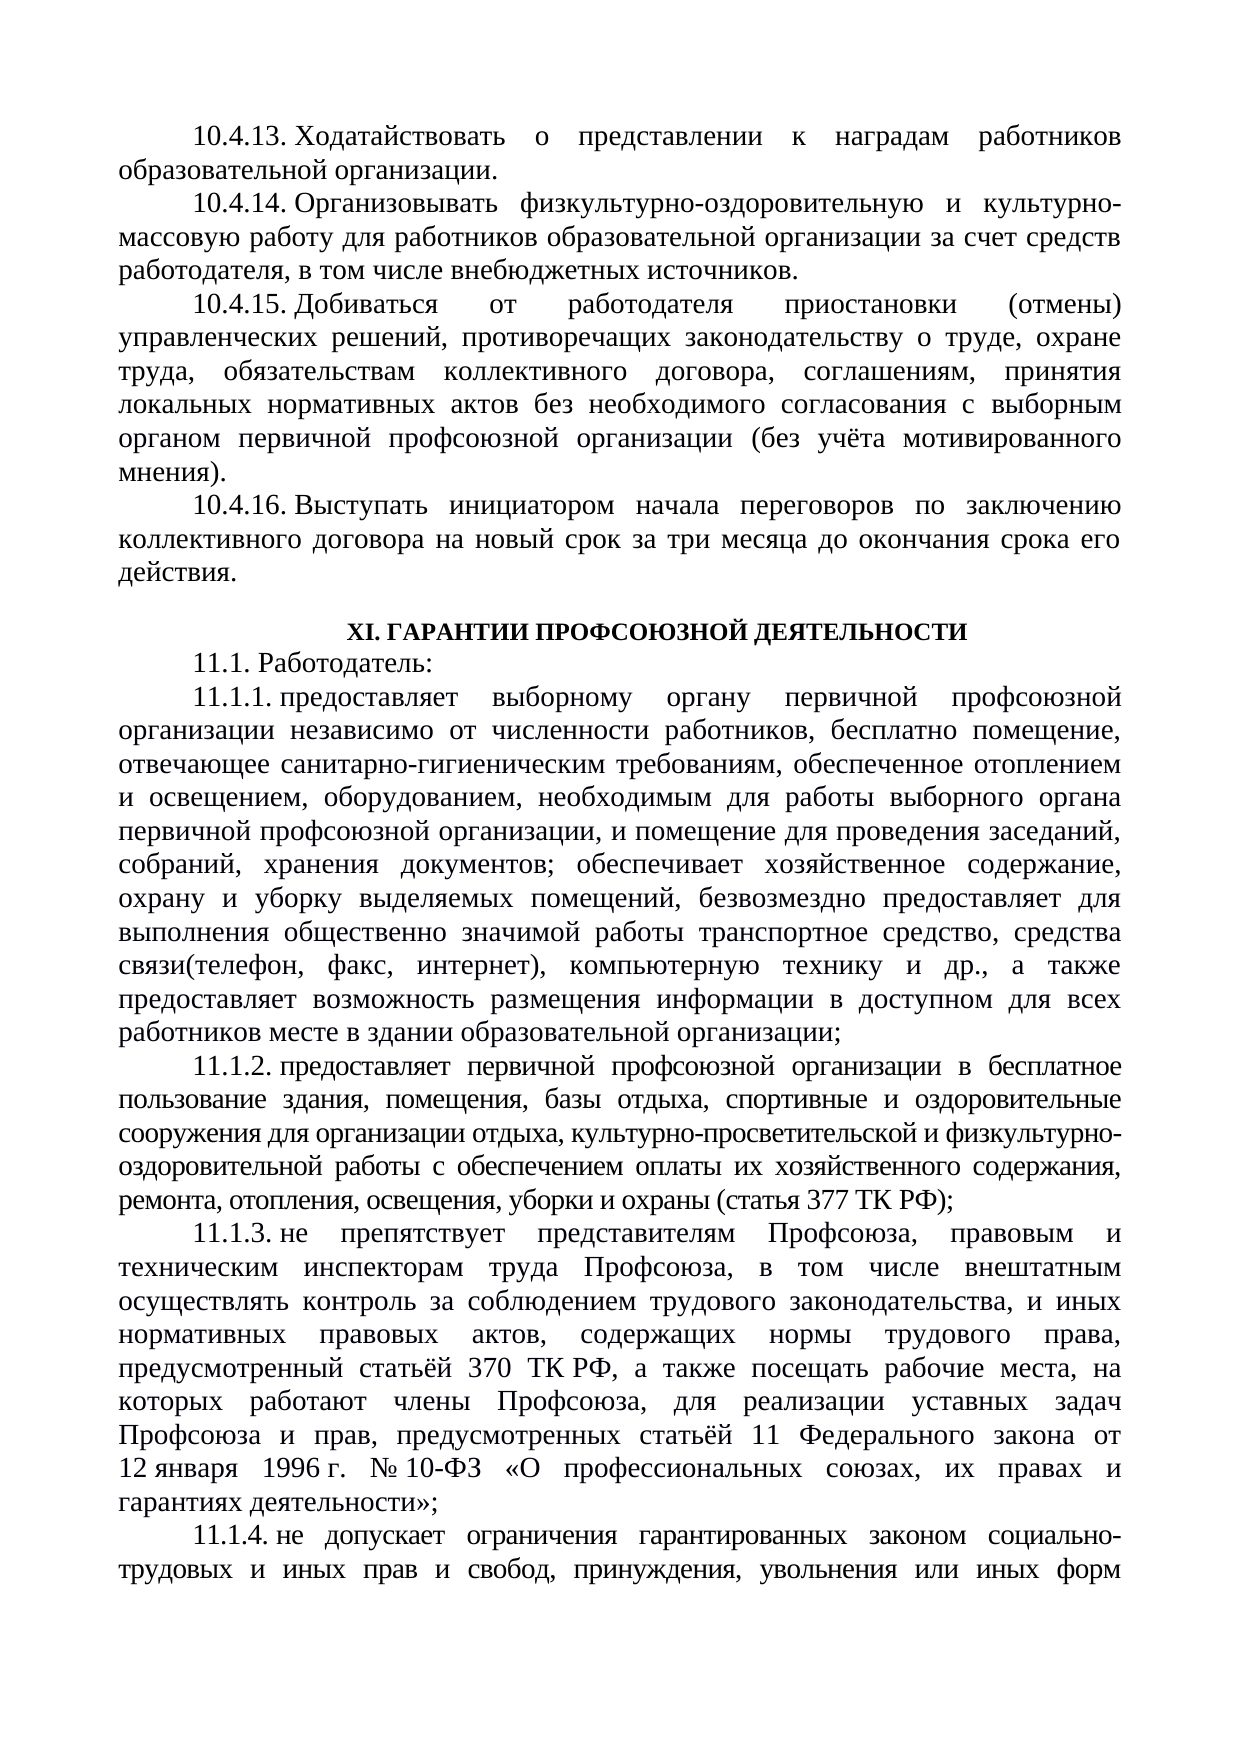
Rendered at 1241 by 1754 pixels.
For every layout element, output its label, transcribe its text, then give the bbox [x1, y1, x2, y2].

text 11.1.3. не препятствует представителям Профсоюза, правовым и техническим инспекторам труда Профсоюза, в том числе внештатным осуществлять контроль за соблюдением трудового законодательства, и иных нормативных правовых актов, содержащих нормы трудового права, предусмотренный статьёй 370 ТК РФ, а также посещать рабочие места, на которых работают члены Профсоюза, для реализации уставных задач Профсоюза и прав, предусмотренных статьёй 11 Федерального закона от 12 января 1996 г. № 10-ФЗ «О профессиональных союзах, их правах и гарантиях деятельности»; [118, 1216, 1122, 1517]
text ХI. ГАРАНТИИ ПРОФСОЮЗНОЙ ДЕЯТЕЛЬНОСТИ [118, 617, 1122, 645]
text 11.1.2. предоставляет первичной профсоюзной организации в бесплатное пользование здания, помещения, базы отдыха, спортивные и оздоровительные сооружения для организации отдыха, культурно-просветительской и физкультурно-оздоровительной работы с обеспечением оплаты их хозяйственного содержания, ремонта, отопления, освещения, уборки и охраны (статья 377 ТК РФ); [118, 1048, 1122, 1216]
text 11.1.1. предоставляет выборному органу первичной профсоюзной организации независимо от численности работников, бесплатно помещение, отвечающее санитарно-гигиеническим требованиям, обеспеченное отоплением и освещением, оборудованием, необходимым для работы выборного органа первичной профсоюзной организации, и помещение для проведения заседаний, собраний, хранения документов; обеспечивает хозяйственное содержание, охрану и уборку выделяемых помещений, безвозмездно предоставляет для выполнения общественно значимой работы транспортное средство, средства связи(телефон, факс, интернет), компьютерную технику и др., а также предоставляет возможность размещения информации в доступном для всех работников месте в здании образовательной организации; [118, 679, 1122, 1048]
text 10.4.15. Добиваться от работодателя приостановки (отмены) управленческих решений, противоречащих законодательству о труде, охране труда, обязательствам коллективного договора, соглашениям, принятия локальных нормативных актов без необходимого согласования с выборным органом первичной профсоюзной организации (без учёта мотивированного мнения). [118, 286, 1122, 487]
text 11.1. Работодатель: [118, 645, 1122, 679]
text 10.4.13. Ходатайствовать о представлении к наградам работников образовательной организации. [118, 118, 1122, 185]
text 10.4.16. Выступать инициатором начала переговоров по заключению коллективного договора на новый срок за три месяца до окончания срока его действия. [118, 487, 1122, 588]
text 11.1.4. не допускает ограничения гарантированных законом социально-трудовых и иных прав и свобод, принуждения, увольнения или иных форм [118, 1517, 1122, 1584]
text 10.4.14. Организовывать физкультурно-оздоровительную и культурно-массовую работу для работников образовательной организации за счет средств работодателя, в том числе внебюджетных источников. [118, 185, 1122, 286]
